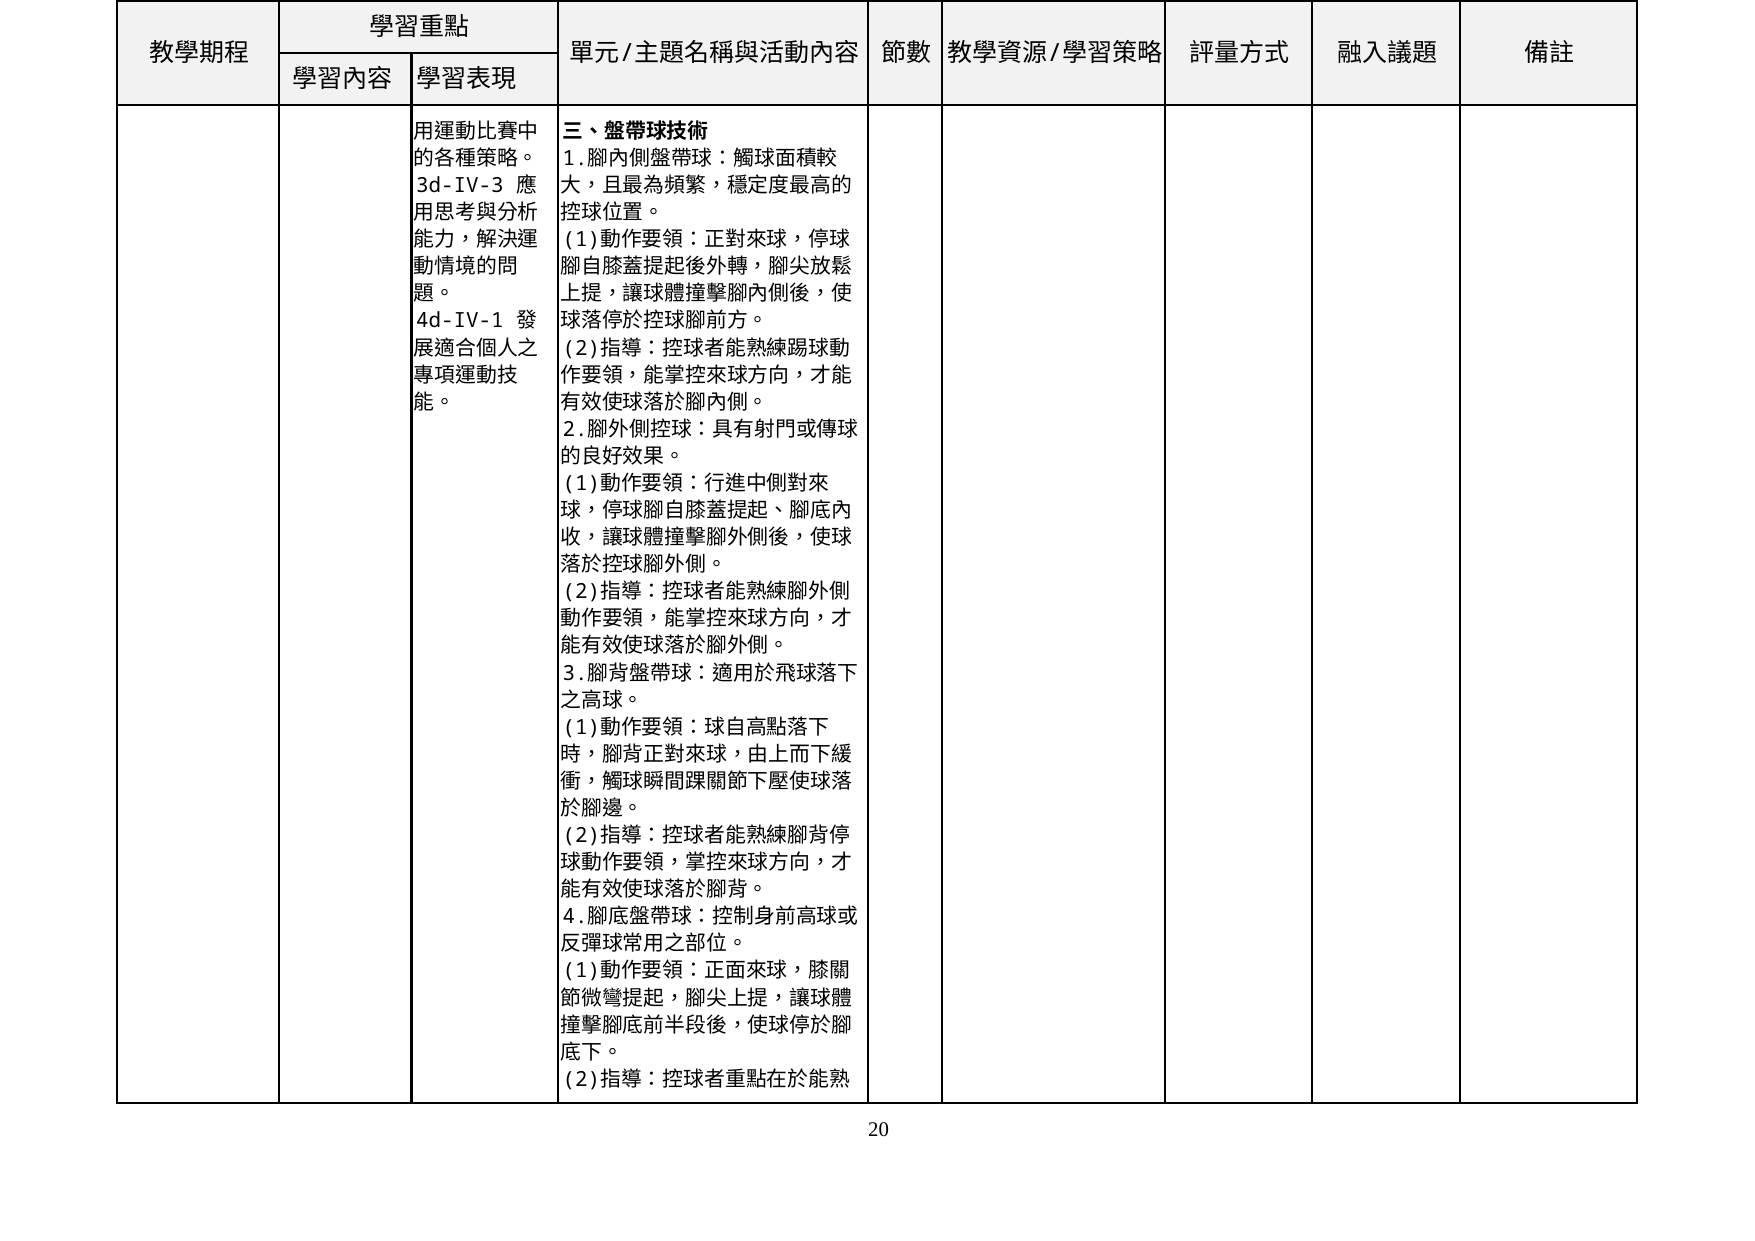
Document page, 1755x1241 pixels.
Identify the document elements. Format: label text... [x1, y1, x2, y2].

table_cell [943, 106, 1164, 1102]
table_header 單元/主題名稱與活動內容 [559, 2, 867, 104]
table_header 教學資源/學習策略 [943, 2, 1164, 104]
table_header 學習重點 [280, 2, 557, 52]
table_cell [1313, 106, 1459, 1102]
table_header 備註 [1461, 2, 1636, 104]
table_cell [118, 106, 278, 1102]
table_cell [1461, 106, 1636, 1102]
table_cell [1166, 106, 1311, 1102]
table_cell [869, 106, 941, 1102]
table_header 教學期程 [118, 2, 278, 104]
table_header 評量方式 [1166, 2, 1311, 104]
table_cell [280, 106, 410, 1102]
table_cell 用運動比賽中的各種策略。 3d-IV-3 應用思考與分析能力，解決運動情境的問題。 4d-IV-1 發展適合個人之專項運動技能。 [413, 106, 557, 1102]
table_header 節數 [869, 2, 941, 104]
table_cell 三、盤帶球技術 1.腳內側盤帶球：觸球面積較大，且最為頻繁，穩定度最高的控球位置。 (1)動作要領：正對來球，停球腳自膝蓋提起後外轉，腳尖放鬆上提，讓球體撞擊腳內側後，使球落停於控球腳前方。 (2)指導：控球者能熟練踢球動作要領，能掌控來球方向，才能有效使球落於腳內側。 2.腳外側控球：具有射門或傳球的良好效果。 (1)動作要領：行進中側對來球，停球腳自膝蓋提起、腳底內收，讓球體撞擊腳外側後，使球落於控球腳外側。 (2)指導：控球者能熟練腳外側動作要領，能掌控來球方向，才能有效使球落於腳外側。 3.腳背盤帶球：適用於飛球落下之高球。 (1)動作要領：球自高點落下時，腳背正對來球，由上而下緩衝，觸球瞬間踝關節下壓使球落於腳邊。 (2)指導：控球者能熟練腳背停球動作要領，掌控來球方向，才能有效使球落於腳背。 4.腳底盤帶球：控制身前高球或反彈球常用之部位。 (1)動作要領：正面來球，膝關節微彎提起，腳尖上提，讓球體撞擊腳底前半段後，使球停於腳底下。 (2)指導：控球者重點在於能熟 [559, 106, 867, 1102]
table_cell 學習內容 [280, 54, 410, 104]
table_cell 學習表現 [413, 54, 557, 104]
table_header 融入議題 [1313, 2, 1459, 104]
